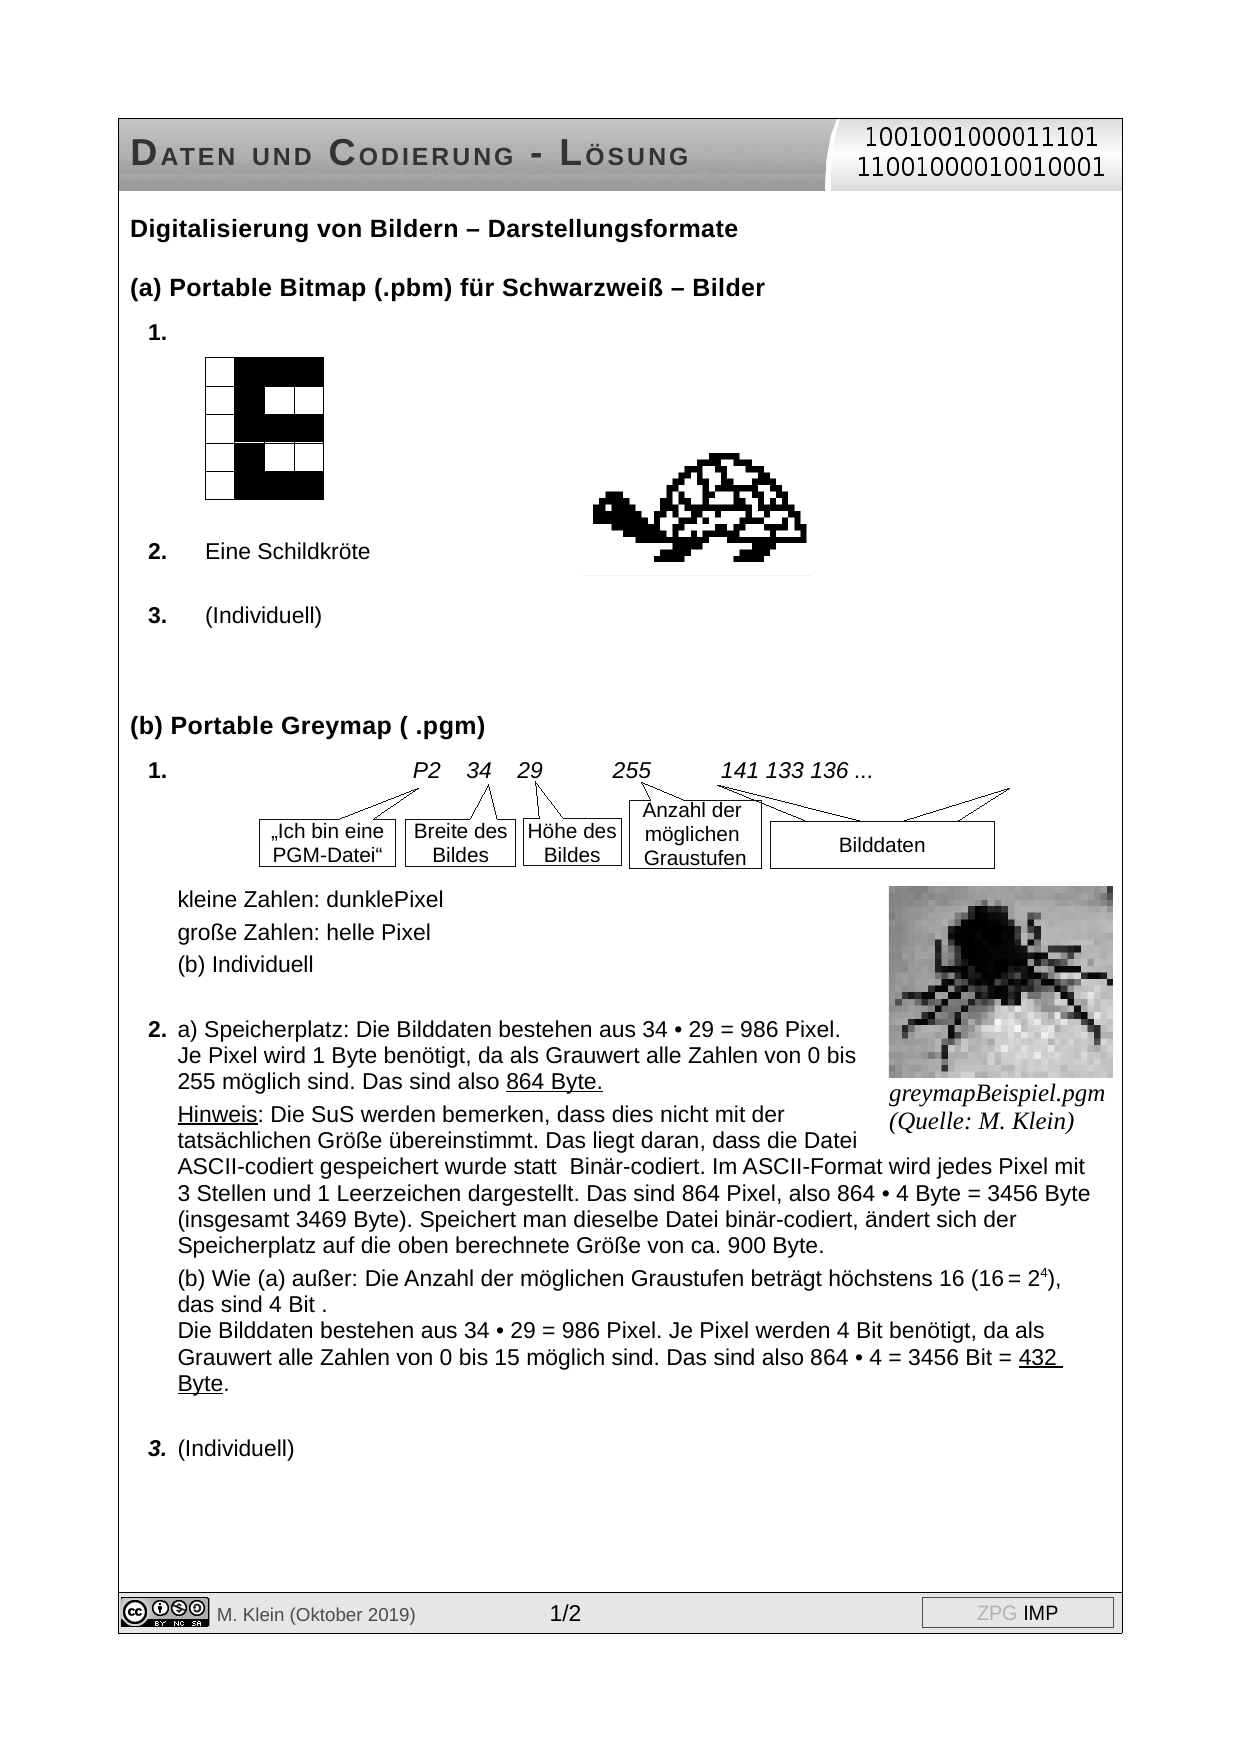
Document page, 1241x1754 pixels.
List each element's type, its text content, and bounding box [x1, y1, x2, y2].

table_cell [206, 472, 234, 499]
list Eine Schildkröte [148, 538, 581, 564]
table_cell [206, 444, 234, 471]
table_header [235, 358, 264, 386]
list große Zahlen: helle Pixel [177, 919, 888, 945]
picture [888, 886, 1113, 1078]
picture [581, 440, 812, 576]
list a) Speicherplatz: Die Bilddaten bestehen aus 34 • 29 = 986 Pixel. Je Pixel wird 1 Byte benötigt, da als Grauwert alle Zahlen von 0 bis 255 möglich sind. Das sind also 864 Byte. [148, 1016, 889, 1095]
list P2 34 29 255 141 133 136 ... [148, 757, 1092, 784]
table_cell [235, 387, 264, 414]
table_cell [265, 415, 294, 442]
text Hinweis: Die SuS werden bemerken, dass dies nicht mit der tatsächlichen Größe übereinstimmt. Das liegt daran, dass die Datei ASCII-codiert gespeichert wurde statt Binär-codiert. Im ASCII-Format wird jedes Pixel mit 3 Stellen und 1 Leerzeichen dargestellt. Das sind 864 Pixel, also 864 • 4 Byte = 3456 Byte (insgesamt 3469 Byte). Speichert man dieselbe Datei binär-codiert, ändert sich der Speicherplatz auf die oben berechnete Größe von ca. 900 Byte. [148, 1101, 1092, 1259]
table_cell [295, 415, 323, 442]
picture [120, 1597, 210, 1627]
subtitle Digitalisierung von Bildern – Darstellungsformate [130, 214, 1110, 243]
subtitle (a) Portable Bitmap (.pbm) für Schwarzweiß – Bilder [130, 272, 1110, 301]
table_cell [265, 387, 294, 414]
list (Individuell) [148, 602, 1092, 628]
table_header [265, 358, 294, 386]
list kleine Zahlen: dunklePixel [177, 886, 888, 913]
table_cell [235, 415, 264, 442]
table_cell [265, 472, 294, 499]
table_cell [295, 387, 323, 414]
subtitle (b) Portable Greymap ( .pgm) [130, 711, 1110, 739]
table_cell [295, 444, 323, 471]
table_cell [235, 444, 264, 471]
text (b) Wie (a) außer: Die Anzahl der möglichen Graustufen beträgt höchstens 16 (16 = 24), das sind 4 Bit . Die Bilddaten bestehen aus 34 • 29 = 986 Pixel. Je Pixel werden 4 Bit benötigt, da als Grauwert alle Zahlen von 0 bis 15 möglich sind. Das sind also 864 • 4 = 3456 Bit = 432 Byte. [177, 1265, 1092, 1396]
table_cell [265, 444, 294, 471]
list greymapBeispiel.pgm (Quelle: M. Klein) [889, 1078, 1113, 1135]
picture [119, 119, 1122, 191]
table_cell [295, 472, 323, 499]
table_cell [206, 415, 234, 442]
table_header [295, 358, 323, 386]
list [812, 538, 1092, 564]
table_header [206, 358, 234, 386]
table_cell [206, 387, 234, 414]
table_cell [235, 472, 264, 499]
list (Individuell) [148, 1435, 1092, 1461]
list (b) Individuell [177, 951, 888, 977]
